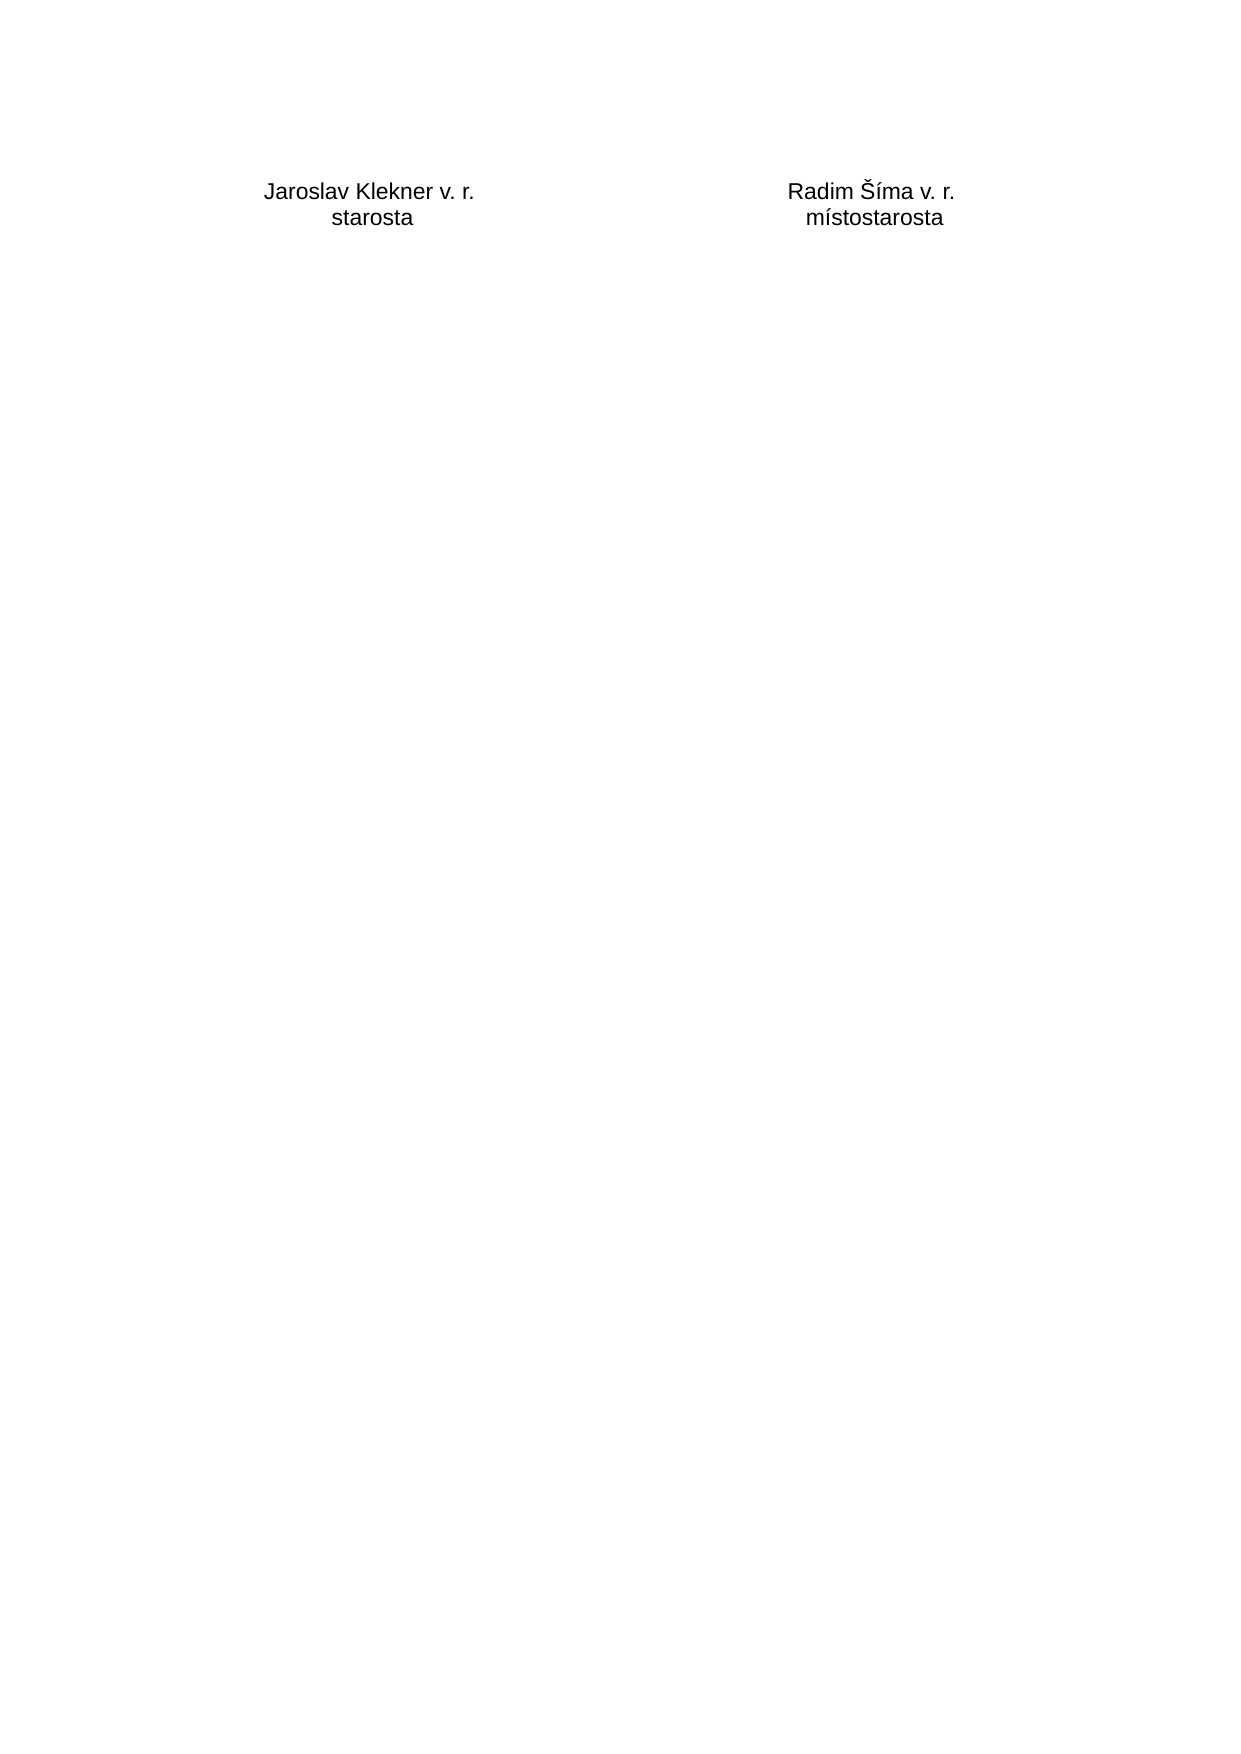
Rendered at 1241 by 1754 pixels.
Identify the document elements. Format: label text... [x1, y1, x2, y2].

table_cell [620, 236, 1122, 354]
table_header Jaroslav Klekner v. r. starosta [118, 118, 620, 236]
table_header Radim Šíma v. r. místostarosta [620, 118, 1122, 236]
table_cell [118, 236, 620, 354]
